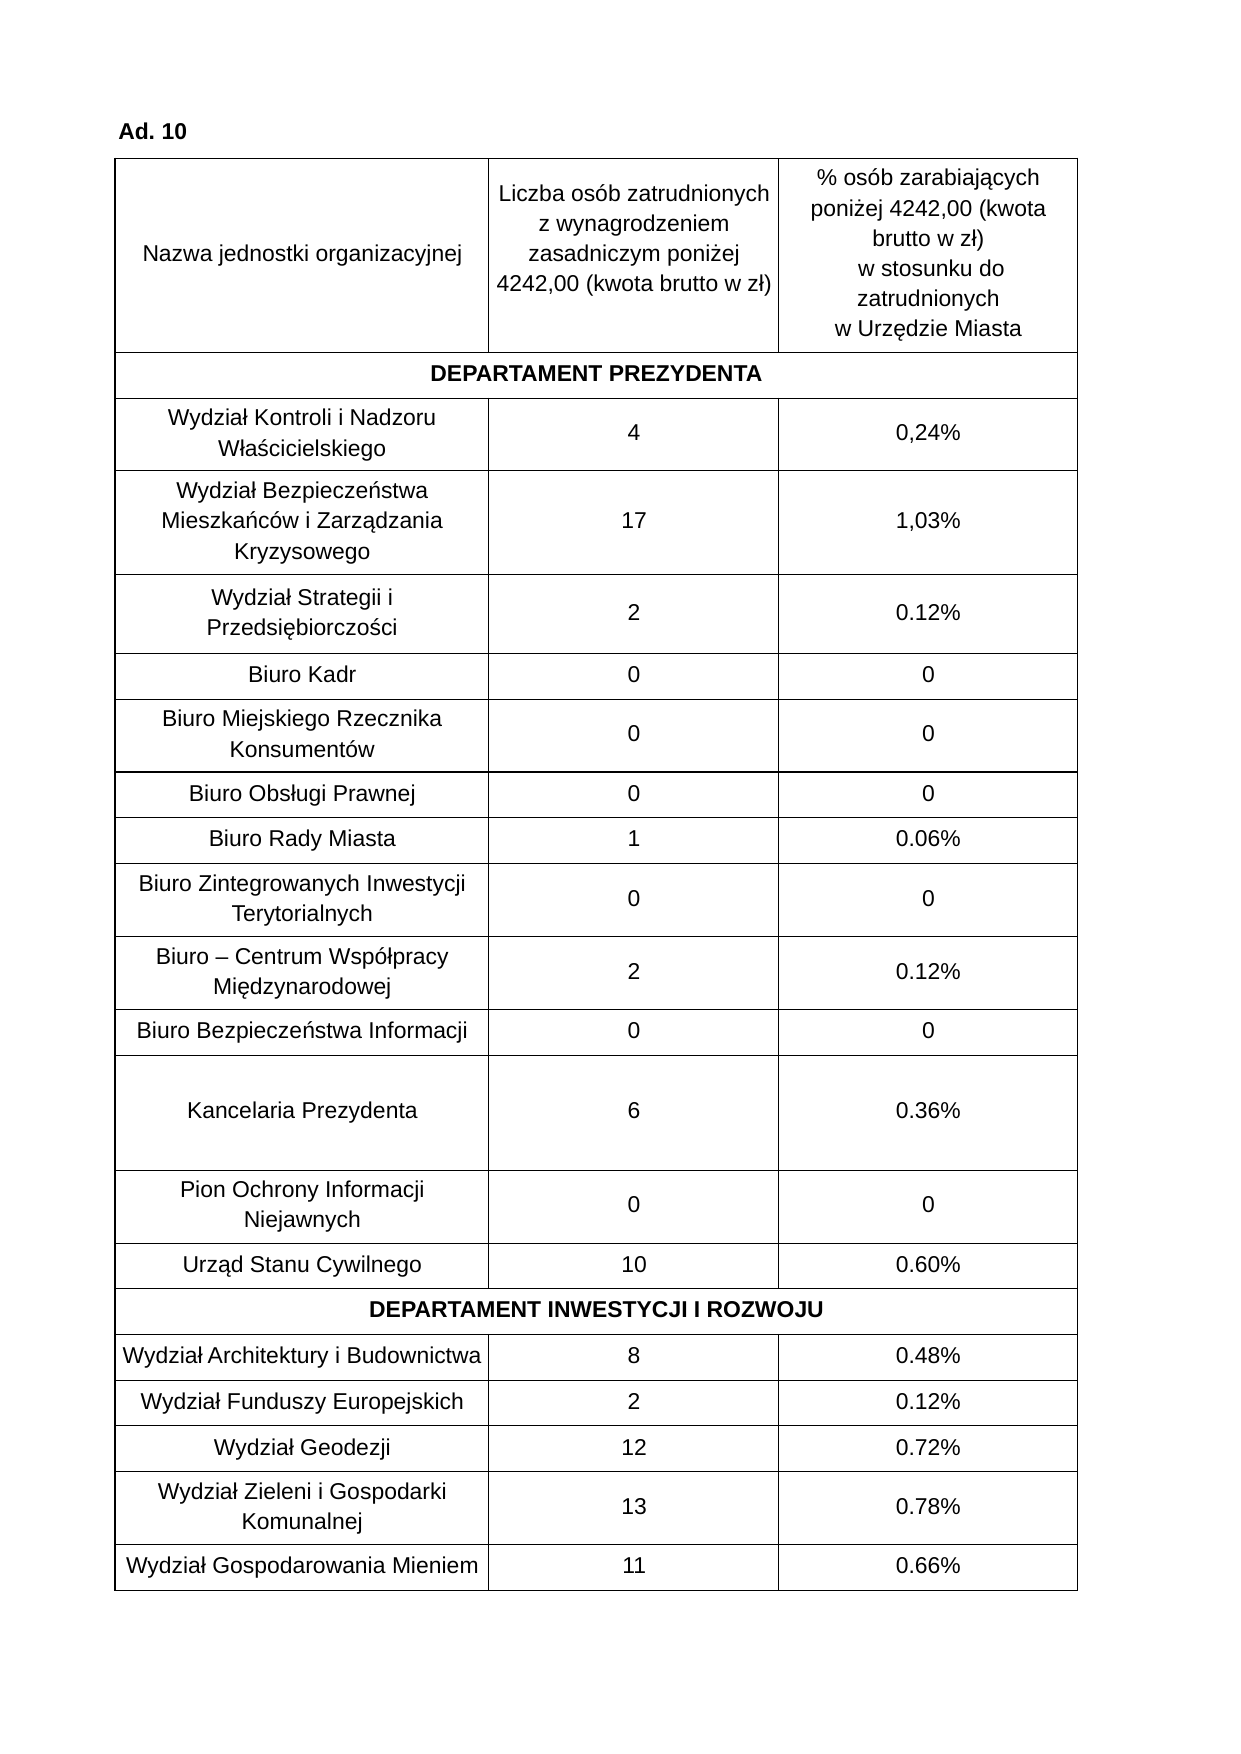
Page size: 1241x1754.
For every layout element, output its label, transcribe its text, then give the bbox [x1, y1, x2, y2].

table_header Liczba osób zatrudnionych z wynagrodzeniem zasadniczym poniżej 4242,00 (kwota brutto w zł) [489, 159, 778, 352]
table_cell DEPARTAMENT PREZYDENTA [116, 353, 1077, 397]
table_cell 0,60% [779, 1244, 1077, 1288]
table_cell 0 [489, 773, 778, 817]
table_cell Kancelaria Prezydenta [116, 1056, 488, 1169]
table_cell 4 [489, 399, 778, 470]
table_cell 2 [489, 937, 778, 1009]
table_cell Wydział Architektury i Budownictwa [116, 1335, 488, 1379]
table_cell Urząd Stanu Cywilnego [116, 1244, 488, 1288]
table_cell 0,12% [779, 937, 1077, 1009]
table_cell 0 [489, 1010, 778, 1054]
table_cell 0 [779, 773, 1077, 817]
table_cell 0 [489, 700, 778, 771]
table_cell 17 [489, 471, 778, 573]
table_cell Wydział Zieleni i Gospodarki Komunalnej [116, 1472, 488, 1544]
table_cell Biuro Kadr [116, 654, 488, 698]
table_cell 0,72% [779, 1426, 1077, 1471]
table_cell Wydział Gospodarowania Mieniem [116, 1545, 488, 1590]
table_cell 1,03% [779, 471, 1077, 573]
table_cell Wydział Strategii i Przedsiębiorczości [116, 575, 488, 653]
table_cell 0,24% [779, 399, 1077, 470]
table_cell Biuro Miejskiego Rzecznika Konsumentów [116, 700, 488, 771]
table_cell Wydział Kontroli i Nadzoru Właścicielskiego [116, 399, 488, 470]
table_cell 0,78% [779, 1472, 1077, 1544]
table_cell 2 [489, 1381, 778, 1425]
table_cell 0,66% [779, 1545, 1077, 1590]
table_cell 0 [779, 864, 1077, 936]
table_cell 0,06% [779, 818, 1077, 863]
table_cell 0 [779, 1171, 1077, 1242]
table_header Nazwa jednostki organizacyjnej [116, 159, 488, 352]
table_cell 13 [489, 1472, 778, 1544]
table_cell 0 [489, 1171, 778, 1242]
table_cell Biuro Zintegrowanych Inwestycji Terytorialnych [116, 864, 488, 936]
table_cell 0 [489, 654, 778, 698]
table_cell Biuro Obsługi Prawnej [116, 773, 488, 817]
table_cell Biuro – Centrum Współpracy Międzynarodowej [116, 937, 488, 1009]
table_cell 8 [489, 1335, 778, 1379]
table_cell 0 [779, 654, 1077, 698]
table_cell 6 [489, 1056, 778, 1169]
table_cell 2 [489, 575, 778, 653]
table_cell Wydział Geodezji [116, 1426, 488, 1471]
table_cell 1 [489, 818, 778, 863]
table_cell 0 [489, 864, 778, 936]
table_cell 0 [779, 1010, 1077, 1054]
table_cell 10 [489, 1244, 778, 1288]
table_cell DEPARTAMENT INWESTYCJI I ROZWOJU [116, 1289, 1077, 1334]
table_cell Pion Ochrony Informacji Niejawnych [116, 1171, 488, 1242]
table_cell 11 [489, 1545, 778, 1590]
table_cell Wydział Funduszy Europejskich [116, 1381, 488, 1425]
table_cell 0,12% [779, 1381, 1077, 1425]
table_cell Wydział Bezpieczeństwa Mieszkańców i Zarządzania Kryzysowego [116, 471, 488, 573]
table_header % osób zarabiających poniżej 4242,00 (kwota brutto w zł) w stosunku do zatrudnionych w Urzędzie Miasta [779, 159, 1077, 352]
table_cell 0 [779, 700, 1077, 771]
table_cell 0,48% [779, 1335, 1077, 1379]
table_cell Biuro Bezpieczeństwa Informacji [116, 1010, 488, 1054]
table_cell 0,36% [779, 1056, 1077, 1169]
table_cell 12 [489, 1426, 778, 1471]
table_cell 0,12% [779, 575, 1077, 653]
text Ad. 10 [118, 118, 1122, 144]
table_cell Biuro Rady Miasta [116, 818, 488, 863]
